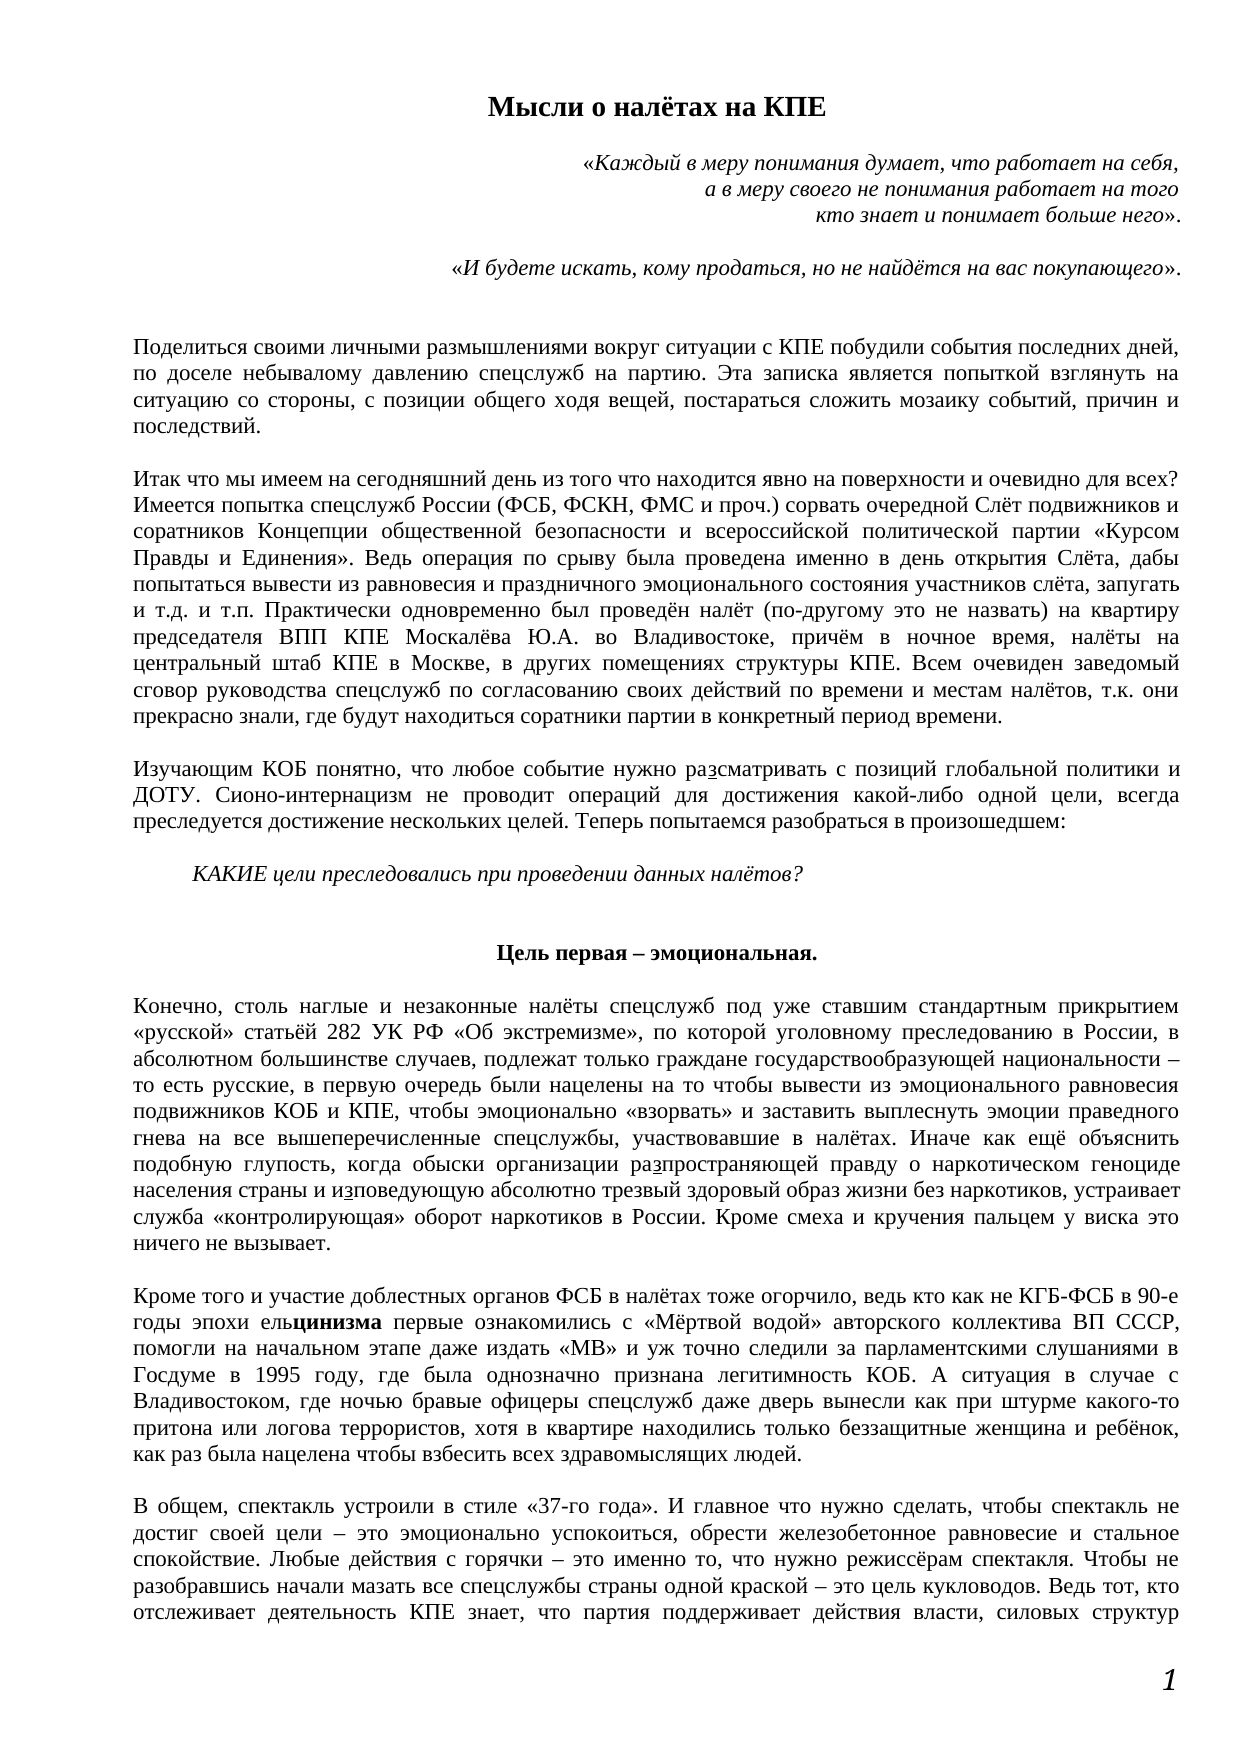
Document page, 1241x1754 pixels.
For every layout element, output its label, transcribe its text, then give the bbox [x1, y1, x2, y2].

text В общем, спектакль устроили в стиле «37-го года». И главное что нужно сделать, чтобы спектакль не достиг своей цели – это эмоционально успокоиться, обрести железобетонное равновесие и стальное спокойствие. Любые действия с горячки – это именно то, что нужно режиссёрам спектакля. Чтобы не разобравшись начали мазать все спецслужбы страны одной краской – это цель кукловодов. Ведь тот, кто отслеживает деятельность КПЕ знает, что партия поддерживает действия власти, силовых структур [133, 1493, 1181, 1624]
text Поделиться своими личными размышлениями вокруг ситуации с КПЕ побудили события последних дней, по доселе небывалому давлению спецслужб на партию. Эта записка является попыткой взглянуть на ситуацию со стороны, с позиции общего ходя вещей, постараться сложить мозаику событий, причин и последствий. [133, 333, 1181, 438]
text а в меру своего не понимания работает на того [133, 175, 1181, 201]
text КАКИЕ цели преследовались при проведении данных налётов? [133, 860, 1181, 886]
text Конечно, столь наглые и незаконные налёты спецслужб под уже ставшим стандартным прикрытием «русской» статьёй 282 УК РФ «Об экстремизме», по которой уголовному преследованию в России, в абсолютном большинстве случаев, подлежат только граждане государствообразующей национальности – то есть русские, в первую очередь были нацелены на то чтобы вывести из эмоционального равновесия подвижников КОБ и КПЕ, чтобы эмоционально «взорвать» и заставить выплеснуть эмоции праведного гнева на все вышеперечисленные спецслужбы, участвовавшие в налётах. Иначе как ещё объяснить подобную глупость, когда обыски организации разпространяющей правду о наркотическом геноциде населения страны и изповедующую абсолютно трезвый здоровый образ жизни без наркотиков, устраивает служба «контролирующая» оборот наркотиков в России. Кроме смеха и кручения пальцем у виска это ничего не вызывает. [133, 992, 1181, 1255]
text «Каждый в меру понимания думает, что работает на себя, [133, 148, 1181, 175]
text Кроме того и участие доблестных органов ФСБ в налётах тоже огорчило, ведь кто как не КГБ-ФСБ в 90-е годы эпохи ельцинизма первые ознакомились с «Мёртвой водой» авторского коллектива ВП СССР, помогли на начальном этапе даже издать «МВ» и уж точно следили за парламентскими слушаниями в Госдуме в 1995 году, где была однозначно признана легитимность КОБ. А ситуация в случае с Владивостоком, где ночью бравые офицеры спецслужб даже дверь вынесли как при штурме какого-то притона или логова террористов, хотя в квартире находились только беззащитные женщина и ребёнок, как раз была нацелена чтобы взбесить всех здравомыслящих людей. [133, 1282, 1181, 1466]
text Мысли о налётах на КПЕ [133, 89, 1181, 122]
text «И будете искать, кому продаться, но не найдётся на вас покупающего». [133, 254, 1181, 280]
text Итак что мы имеем на сегодняшний день из того что находится явно на поверхности и очевидно для всех? Имеется попытка спецслужб России (ФСБ, ФСКН, ФМС и проч.) сорвать очередной Слёт подвижников и соратников Концепции общественной безопасности и всероссийской политической партии «Курсом Правды и Единения». Ведь операция по срыву была проведена именно в день открытия Слёта, дабы попытаться вывести из равновесия и праздничного эмоционального состояния участников слёта, запугать и т.д. и т.п. Практически одновременно был проведён налёт (по-другому это не назвать) на квартиру председателя ВПП КПЕ Москалёва Ю.А. во Владивостоке, причём в ночное время, налёты на центральный штаб КПЕ в Москве, в других помещениях структуры КПЕ. Всем очевиден заведомый сговор руководства спецслужб по согласованию своих действий по времени и местам налётов, т.к. они прекрасно знали, где будут находиться соратники партии в конкретный период времени. [133, 465, 1181, 728]
text кто знает и понимает больше него». [133, 201, 1181, 228]
text Цель первая – эмоциональная. [133, 939, 1181, 966]
text Изучающим КОБ понятно, что любое событие нужно разсматривать с позиций глобальной политики и ДОТУ. Сионо-интернацизм не проводит операций для достижения какой-либо одной цели, всегда преследуется достижение нескольких целей. Теперь попытаемся разобраться в произошедшем: [133, 755, 1181, 834]
